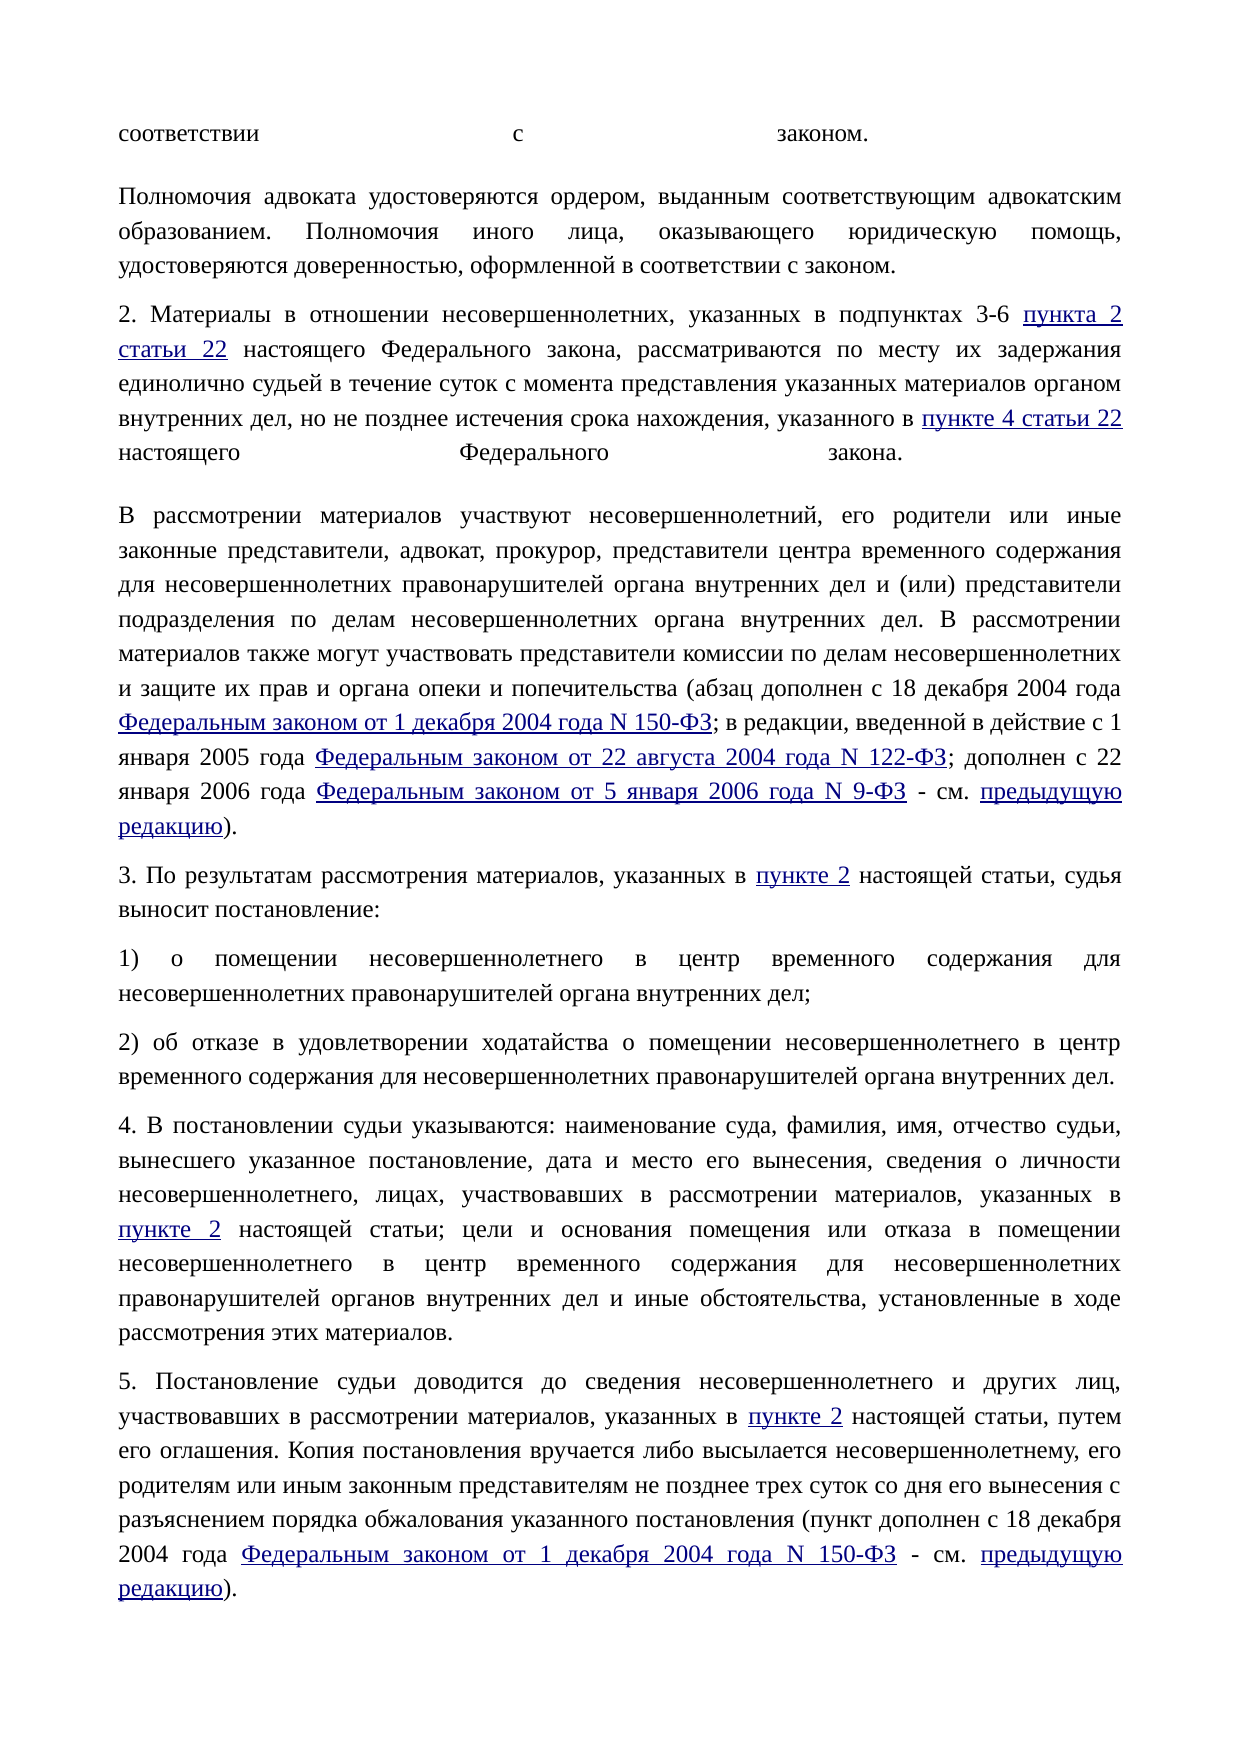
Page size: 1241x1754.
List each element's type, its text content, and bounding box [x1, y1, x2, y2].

text 2. Материалы в отношении несовершеннолетних, указанных в подпунктах 3-6 пункта 2 статьи 22 настоящего Федерального закона, рассматриваются по месту их задержания единолично судьей в течение суток с момента представления указанных материалов органом внутренних дел, но не позднее истечения срока нахождения, указанного в пункте 4 статьи 22 настоящего Федерального закона. В рассмотрении материалов участвуют несовершеннолетний, его родители или иные законные представители, адвокат, прокурор, представители центра временного содержания для несовершеннолетних правонарушителей органа внутренних дел и (или) представители подразделения по делам несовершеннолетних органа внутренних дел. В рассмотрении материалов также могут участвовать представители комиссии по делам несовершеннолетних и защите их прав и органа опеки и попечительства (абзац дополнен с 18 декабря 2004 года Федеральным законом от 1 декабря 2004 года N 150-ФЗ; в редакции, введенной в действие с 1 января 2005 года Федеральным законом от 22 августа 2004 года N 122-ФЗ; дополнен с 22 января 2006 года Федеральным законом от 5 января 2006 года N 9-ФЗ - см. предыдущую редакцию). [118, 299, 1122, 839]
text соответствии с законом. Полномочия адвоката удостоверяются ордером, выданным соответствующим адвокатским образованием. Полномочия иного лица, оказывающего юридическую помощь, удостоверяются доверенностью, оформленной в соответствии с законом. [118, 118, 1122, 279]
text 5. Постановление судьи доводится до сведения несовершеннолетнего и других лиц, участвовавших в рассмотрении материалов, указанных в пункте 2 настоящей статьи, путем его оглашения. Копия постановления вручается либо высылается несовершеннолетнему, его родителям или иным законным представителям не позднее трех суток со дня его вынесения с разъяснением порядка обжалования указанного постановления (пункт дополнен с 18 декабря 2004 года Федеральным законом от 1 декабря 2004 года N 150-ФЗ - см. предыдущую редакцию). [118, 1366, 1122, 1602]
text 1) о помещении несовершеннолетнего в центр временного содержания для несовершеннолетних правонарушителей органа внутренних дел; [118, 943, 1122, 1007]
text 4. В постановлении судьи указываются: наименование суда, фамилия, имя, отчество судьи, вынесшего указанное постановление, дата и место его вынесения, сведения о личности несовершеннолетнего, лицах, участвовавших в рассмотрении материалов, указанных в пункте 2 настоящей статьи; цели и основания помещения или отказа в помещении несовершеннолетнего в центр временного содержания для несовершеннолетних правонарушителей органов внутренних дел и иные обстоятельства, установленные в ходе рассмотрения этих материалов. [118, 1111, 1122, 1346]
text 3. По результатам рассмотрения материалов, указанных в пункте 2 настоящей статьи, судья выносит постановление: [118, 860, 1122, 923]
text 2) об отказе в удовлетворении ходатайства о помещении несовершеннолетнего в центр временного содержания для несовершеннолетних правонарушителей органа внутренних дел. [118, 1027, 1122, 1090]
